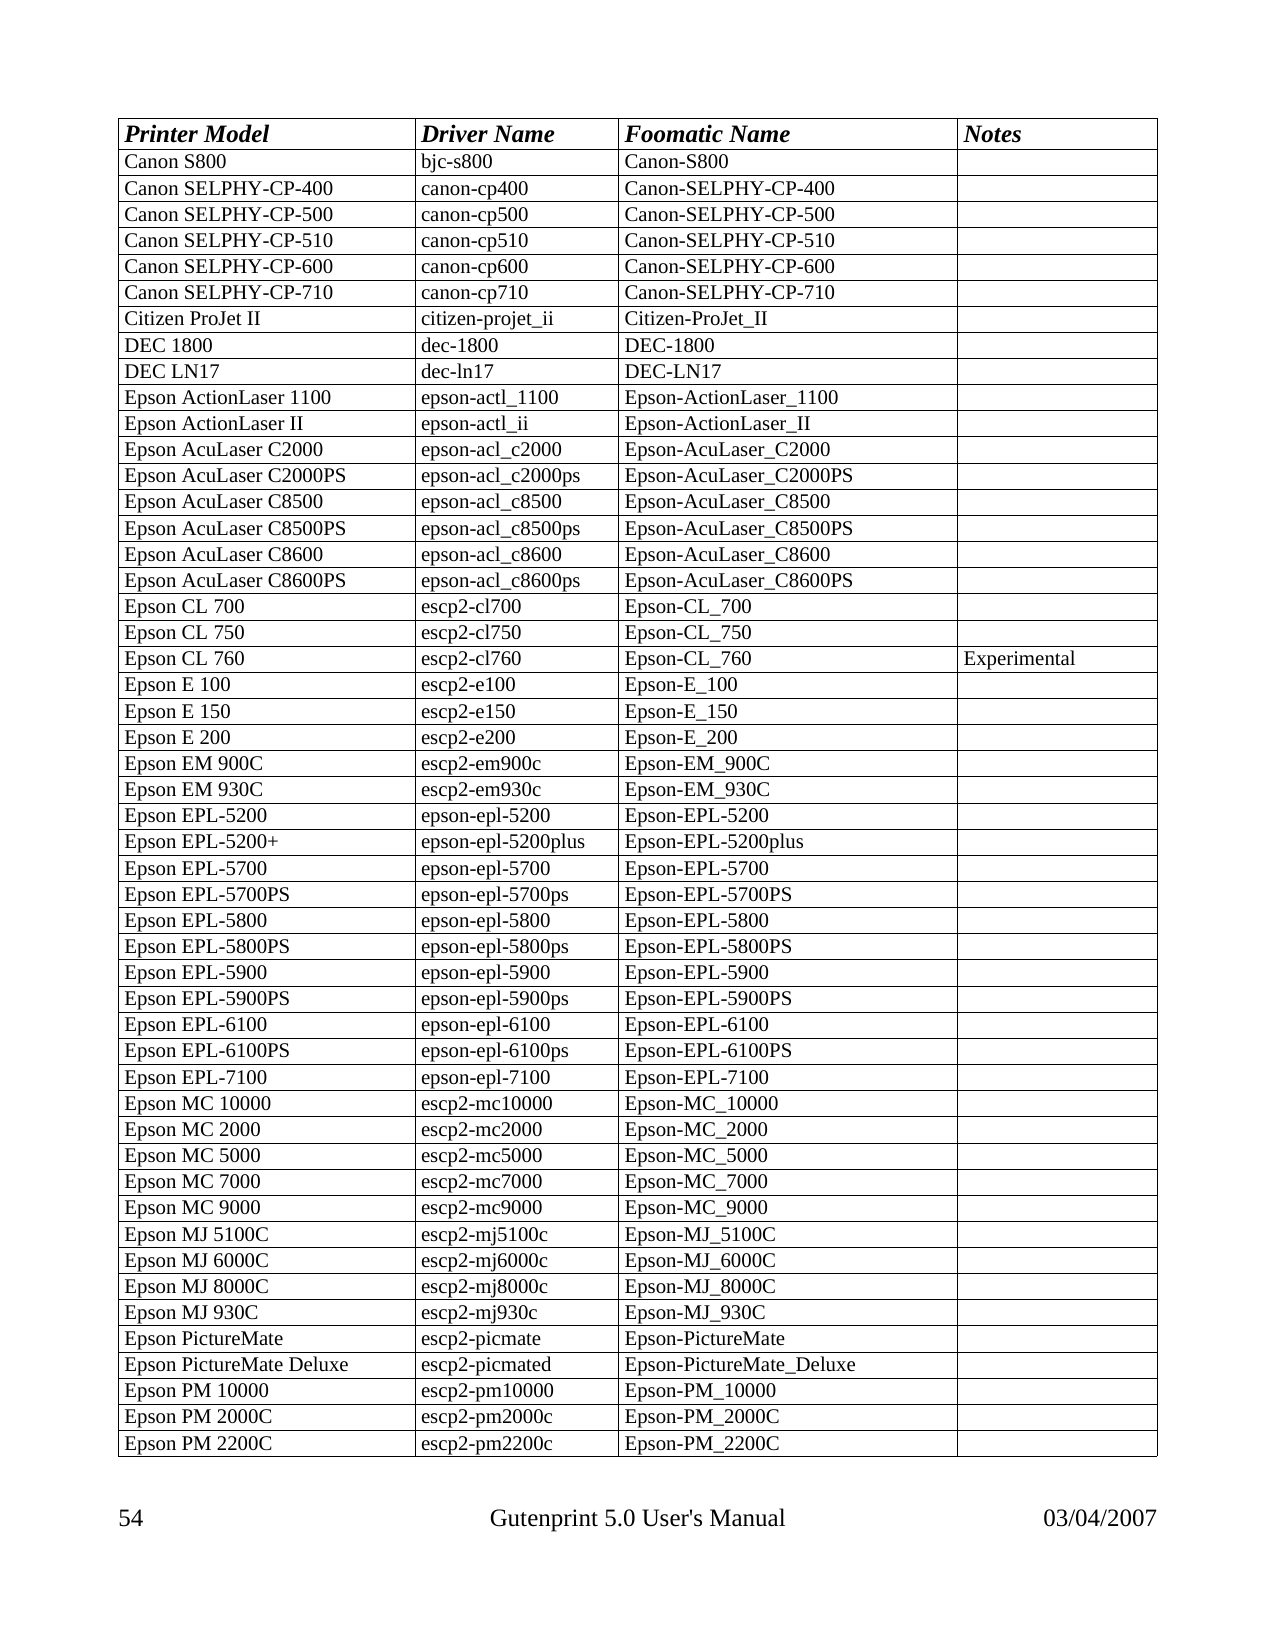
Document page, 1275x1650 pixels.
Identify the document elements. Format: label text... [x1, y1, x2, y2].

table_cell Epson-AcuLaser_C8600 [619, 542, 957, 567]
table_cell epson-epl-6100ps [416, 1039, 618, 1064]
table_cell Epson-MC_2000 [619, 1117, 957, 1142]
table_cell canon-cp710 [416, 281, 618, 306]
table_cell [958, 830, 1157, 855]
table_cell Canon SELPHY-CP-400 [119, 176, 415, 201]
table_cell epson-epl-5200 [416, 804, 618, 829]
table_cell Epson-AcuLaser_C8500PS [619, 516, 957, 541]
table_cell Epson EPL-5700PS [119, 882, 415, 907]
table_cell [958, 1144, 1157, 1168]
table_cell Epson MC 10000 [119, 1091, 415, 1116]
table_cell epson-acl_c8500 [416, 490, 618, 515]
table_cell [958, 1431, 1157, 1456]
table_cell [958, 228, 1157, 253]
table_cell Epson AcuLaser C8600 [119, 542, 415, 567]
table_cell [958, 1353, 1157, 1378]
table_cell Epson-PM_2000C [619, 1405, 957, 1430]
table_cell Epson EPL-6100 [119, 1013, 415, 1038]
table_cell [958, 307, 1157, 332]
table_cell Epson-EPL-5800PS [619, 934, 957, 959]
table_cell epson-acl_c2000ps [416, 464, 618, 489]
table_cell Epson-EPL-5200 [619, 804, 957, 829]
table_cell escp2-mc2000 [416, 1117, 618, 1142]
table_cell Epson-MJ_930C [619, 1300, 957, 1325]
table_cell [958, 202, 1157, 227]
table_cell Epson EPL-5200 [119, 804, 415, 829]
table_cell Canon SELPHY-CP-600 [119, 255, 415, 279]
table_cell escp2-e100 [416, 673, 618, 698]
table_cell Canon-SELPHY-CP-710 [619, 281, 957, 306]
table_cell Epson-ActionLaser_1100 [619, 385, 957, 410]
table_cell Epson-MJ_6000C [619, 1248, 957, 1273]
table_cell [958, 1326, 1157, 1352]
table_cell [958, 1013, 1157, 1038]
table_cell Epson-EPL-5900 [619, 960, 957, 986]
table_header Foomatic Name [619, 119, 957, 149]
table_cell Epson-MJ_5100C [619, 1222, 957, 1247]
table_cell Epson-E_200 [619, 725, 957, 750]
table_cell [958, 673, 1157, 698]
table_cell citizen-projet_ii [416, 307, 618, 332]
table_cell escp2-mc10000 [416, 1091, 618, 1116]
table_cell epson-epl-5700 [416, 856, 618, 881]
table_cell DEC LN17 [119, 359, 415, 384]
table_cell escp2-mj5100c [416, 1222, 618, 1247]
table_cell [958, 725, 1157, 750]
table_cell Epson ActionLaser II [119, 411, 415, 436]
table_cell Epson E 150 [119, 699, 415, 724]
table_cell epson-acl_c8600 [416, 542, 618, 567]
table_cell Epson EPL-6100PS [119, 1039, 415, 1064]
table_cell Epson EPL-5900 [119, 960, 415, 986]
table_cell [958, 490, 1157, 515]
table_cell [958, 882, 1157, 907]
table_header Notes [958, 119, 1157, 149]
table_cell canon-cp600 [416, 255, 618, 279]
table_cell Citizen ProJet II [119, 307, 415, 332]
table_header Printer Model [119, 119, 415, 149]
table_cell escp2-em930c [416, 777, 618, 802]
table_cell Epson-CL_750 [619, 621, 957, 646]
table_cell [958, 1248, 1157, 1273]
table_cell [958, 777, 1157, 802]
table_cell Epson-E_100 [619, 673, 957, 698]
table_cell Epson MC 9000 [119, 1196, 415, 1221]
table_cell Canon-SELPHY-CP-500 [619, 202, 957, 227]
table_cell Epson MC 7000 [119, 1170, 415, 1195]
table_cell DEC-1800 [619, 333, 957, 358]
table_cell escp2-pm2200c [416, 1431, 618, 1456]
table_cell Epson EPL-7100 [119, 1065, 415, 1090]
table_cell escp2-cl760 [416, 647, 618, 672]
table_cell [958, 960, 1157, 986]
table_cell escp2-cl700 [416, 594, 618, 619]
table_cell Epson-CL_700 [619, 594, 957, 619]
table_cell [958, 255, 1157, 279]
table_cell [958, 359, 1157, 384]
table_cell Epson-EPL-5700 [619, 856, 957, 881]
table_cell [958, 1117, 1157, 1142]
table_cell [958, 1039, 1157, 1064]
table_cell Epson ActionLaser 1100 [119, 385, 415, 410]
table_cell Canon-SELPHY-CP-510 [619, 228, 957, 253]
table_cell Epson-MC_5000 [619, 1144, 957, 1168]
table_cell escp2-cl750 [416, 621, 618, 646]
table_cell epson-acl_c2000 [416, 437, 618, 463]
table_cell epson-acl_c8500ps [416, 516, 618, 541]
table_cell epson-epl-5800ps [416, 934, 618, 959]
table_cell Epson-ActionLaser_II [619, 411, 957, 436]
table_cell [958, 411, 1157, 436]
table_cell Epson-AcuLaser_C8500 [619, 490, 957, 515]
table_cell [958, 1065, 1157, 1090]
table_cell dec-ln17 [416, 359, 618, 384]
table_cell Epson-MJ_8000C [619, 1274, 957, 1299]
table_cell DEC-LN17 [619, 359, 957, 384]
table_cell Canon SELPHY-CP-500 [119, 202, 415, 227]
table_cell Epson CL 760 [119, 647, 415, 672]
table_cell bjc-s800 [416, 150, 618, 175]
table_header Driver Name [416, 119, 618, 149]
table_cell escp2-e200 [416, 725, 618, 750]
table_cell Epson-PictureMate_Deluxe [619, 1353, 957, 1378]
table_cell Epson EPL-5900PS [119, 987, 415, 1012]
table_cell Canon SELPHY-CP-510 [119, 228, 415, 253]
table_cell epson-epl-5900 [416, 960, 618, 986]
table_cell [958, 751, 1157, 776]
table_cell Epson-EPL-5900PS [619, 987, 957, 1012]
table_cell escp2-picmate [416, 1326, 618, 1352]
table_cell [958, 150, 1157, 175]
table_cell Epson MC 5000 [119, 1144, 415, 1168]
table_cell [958, 1196, 1157, 1221]
table_cell Epson CL 750 [119, 621, 415, 646]
table_cell Epson-EM_930C [619, 777, 957, 802]
table_cell Epson-AcuLaser_C8600PS [619, 568, 957, 593]
table_cell [958, 1300, 1157, 1325]
table_cell Epson-AcuLaser_C2000PS [619, 464, 957, 489]
table_cell [958, 1274, 1157, 1299]
table_cell [958, 699, 1157, 724]
table_cell [958, 1091, 1157, 1116]
table_cell Epson-PM_2200C [619, 1431, 957, 1456]
table_cell Epson-PM_10000 [619, 1379, 957, 1404]
table_cell Epson-EPL-6100 [619, 1013, 957, 1038]
table_cell escp2-pm2000c [416, 1405, 618, 1430]
table_cell Epson AcuLaser C8600PS [119, 568, 415, 593]
table_cell Epson AcuLaser C2000PS [119, 464, 415, 489]
table_cell Epson EM 930C [119, 777, 415, 802]
table_cell [958, 568, 1157, 593]
table_cell epson-epl-7100 [416, 1065, 618, 1090]
table_cell [958, 1222, 1157, 1247]
table_cell Canon-SELPHY-CP-600 [619, 255, 957, 279]
table_cell escp2-e150 [416, 699, 618, 724]
table_cell Epson MJ 5100C [119, 1222, 415, 1247]
table_cell Epson-E_150 [619, 699, 957, 724]
table_cell Epson PM 2200C [119, 1431, 415, 1456]
table_cell epson-epl-5200plus [416, 830, 618, 855]
table_cell Epson AcuLaser C8500 [119, 490, 415, 515]
table_cell epson-epl-5700ps [416, 882, 618, 907]
table_cell [958, 804, 1157, 829]
table_cell [958, 437, 1157, 463]
table_cell Epson-EPL-5700PS [619, 882, 957, 907]
table_cell [958, 1405, 1157, 1430]
table_cell [958, 594, 1157, 619]
table_cell Epson-MC_7000 [619, 1170, 957, 1195]
table_cell Citizen-ProJet_II [619, 307, 957, 332]
table_cell Epson PictureMate Deluxe [119, 1353, 415, 1378]
table_cell Epson EM 900C [119, 751, 415, 776]
table_cell [958, 464, 1157, 489]
table_cell [958, 1379, 1157, 1404]
table_cell epson-actl_ii [416, 411, 618, 436]
table_cell canon-cp510 [416, 228, 618, 253]
table_cell Epson-EPL-6100PS [619, 1039, 957, 1064]
table_cell Epson EPL-5700 [119, 856, 415, 881]
table_cell [958, 856, 1157, 881]
table_cell escp2-mc9000 [416, 1196, 618, 1221]
table_cell escp2-mj6000c [416, 1248, 618, 1273]
table_cell escp2-mc5000 [416, 1144, 618, 1168]
table_cell Epson PictureMate [119, 1326, 415, 1352]
table_cell [958, 385, 1157, 410]
table_cell Epson-MC_9000 [619, 1196, 957, 1221]
table_cell [958, 908, 1157, 933]
table_cell escp2-mj8000c [416, 1274, 618, 1299]
table_cell epson-acl_c8600ps [416, 568, 618, 593]
table_cell escp2-picmated [416, 1353, 618, 1378]
table_cell [958, 987, 1157, 1012]
table_cell dec-1800 [416, 333, 618, 358]
table_cell escp2-mc7000 [416, 1170, 618, 1195]
table_cell Epson PM 10000 [119, 1379, 415, 1404]
table_cell Epson EPL-5200+ [119, 830, 415, 855]
table_cell Epson-EM_900C [619, 751, 957, 776]
table_cell [958, 621, 1157, 646]
table_cell canon-cp500 [416, 202, 618, 227]
table_cell epson-epl-6100 [416, 1013, 618, 1038]
table_cell Epson MC 2000 [119, 1117, 415, 1142]
table_cell Canon-S800 [619, 150, 957, 175]
table_cell Epson-CL_760 [619, 647, 957, 672]
table_cell Epson EPL-5800PS [119, 934, 415, 959]
table_cell [958, 934, 1157, 959]
table_cell Canon S800 [119, 150, 415, 175]
table_cell Epson AcuLaser C8500PS [119, 516, 415, 541]
table_cell [958, 333, 1157, 358]
table_cell [958, 281, 1157, 306]
table_cell escp2-pm10000 [416, 1379, 618, 1404]
table_cell Epson E 200 [119, 725, 415, 750]
table_cell Epson CL 700 [119, 594, 415, 619]
table_cell Epson PM 2000C [119, 1405, 415, 1430]
table_cell [958, 1170, 1157, 1195]
table_cell escp2-mj930c [416, 1300, 618, 1325]
table_cell Canon-SELPHY-CP-400 [619, 176, 957, 201]
table_cell Epson MJ 930C [119, 1300, 415, 1325]
table_cell Epson-MC_10000 [619, 1091, 957, 1116]
table_cell DEC 1800 [119, 333, 415, 358]
table_cell [958, 176, 1157, 201]
table_cell Epson-PictureMate [619, 1326, 957, 1352]
table_cell epson-epl-5800 [416, 908, 618, 933]
table_cell epson-epl-5900ps [416, 987, 618, 1012]
table_cell Epson AcuLaser C2000 [119, 437, 415, 463]
table_cell Epson EPL-5800 [119, 908, 415, 933]
table_cell Epson MJ 6000C [119, 1248, 415, 1273]
table_cell Canon SELPHY-CP-710 [119, 281, 415, 306]
table_cell Epson-EPL-5200plus [619, 830, 957, 855]
table_cell Epson MJ 8000C [119, 1274, 415, 1299]
table_cell Experimental [958, 647, 1157, 672]
table_cell Epson E 100 [119, 673, 415, 698]
table_cell Epson-EPL-5800 [619, 908, 957, 933]
table_cell Epson-AcuLaser_C2000 [619, 437, 957, 463]
table_cell Epson-EPL-7100 [619, 1065, 957, 1090]
table_cell epson-actl_1100 [416, 385, 618, 410]
table_cell escp2-em900c [416, 751, 618, 776]
table_cell [958, 542, 1157, 567]
table_cell canon-cp400 [416, 176, 618, 201]
table_cell [958, 516, 1157, 541]
